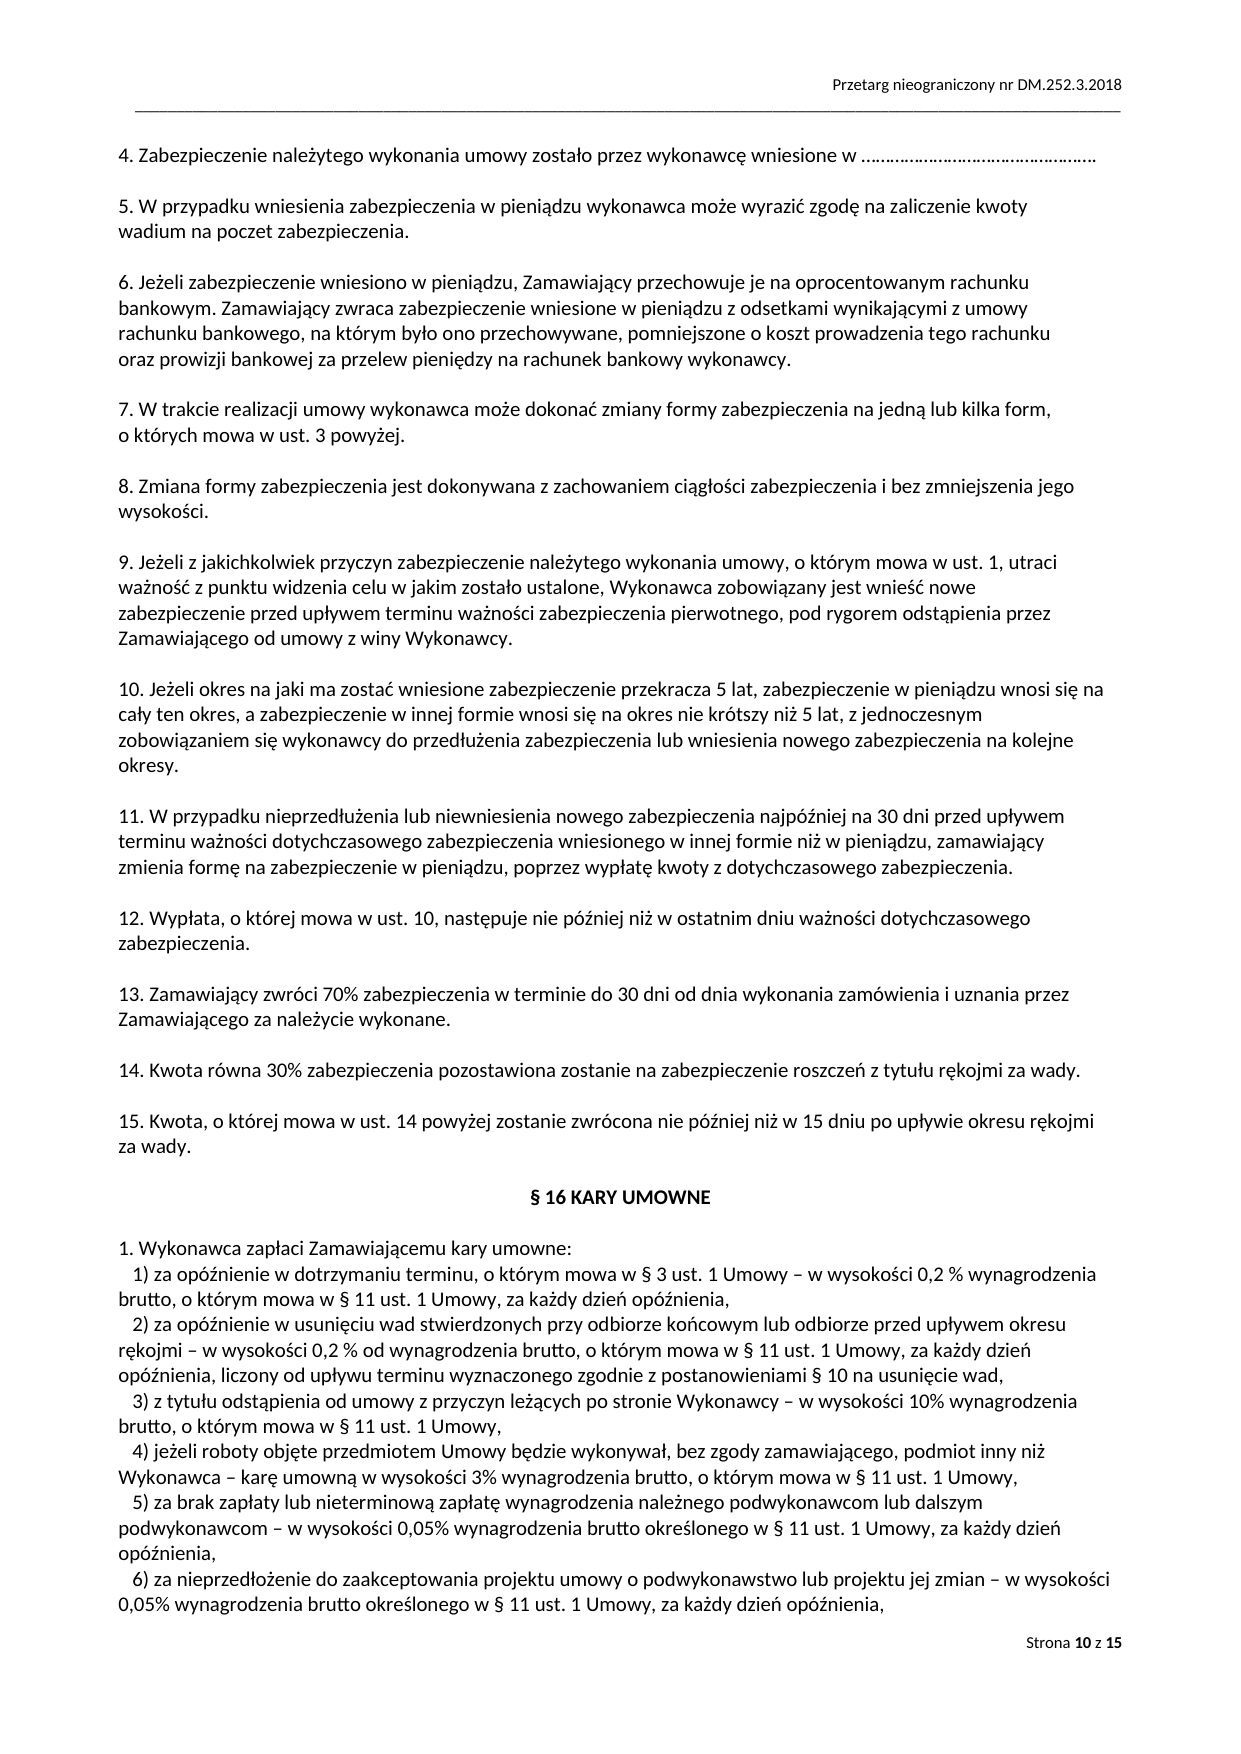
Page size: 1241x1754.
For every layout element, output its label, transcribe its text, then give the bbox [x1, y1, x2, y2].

text 6) za nieprzedłożenie do zaakceptowania projektu umowy o podwykonawstwo lub projektu jej zmian – w wysokości 0,05% wynagrodzenia brutto określonego w § 11 ust. 1 Umowy, za każdy dzień opóźnienia, [118, 1566, 1122, 1617]
text § 16 KARY UMOWNE [118, 1184, 1122, 1210]
text zabezpieczenia. [118, 930, 1122, 956]
text 5. W przypadku wniesienia zabezpieczenia w pieniądzu wykonawca może wyrazić zgodę na zaliczenie kwoty [118, 193, 1122, 219]
text zabezpieczenie przed upływem terminu ważności zabezpieczenia pierwotnego, pod rygorem odstąpienia przez [118, 600, 1122, 625]
text o których mowa w ust. 3 powyżej. [118, 422, 1122, 447]
text Zamawiającego za należycie wykonane. [118, 1007, 1122, 1032]
text Wykonawca – karę umowną w wysokości 3% wynagrodzenia brutto, o którym mowa w § 11 ust. 1 Umowy, [118, 1464, 1122, 1489]
text 1. Wykonawca zapłaci Zamawiającemu kary umowne: [118, 1235, 1122, 1261]
text cały ten okres, a zabezpieczenie w innej formie wnosi się na okres nie krótszy niż 5 lat, z jednoczesnym [118, 702, 1122, 727]
text Zamawiającego od umowy z winy Wykonawcy. [118, 625, 1122, 651]
text rachunku bankowego, na którym było ono przechowywane, pomniejszone o koszt prowadzenia tego rachunku [118, 320, 1122, 346]
text brutto, o którym mowa w § 11 ust. 1 Umowy, [118, 1413, 1122, 1439]
text 11. W przypadku nieprzedłużenia lub niewniesienia nowego zabezpieczenia najpóźniej na 30 dni przed upływem [118, 803, 1122, 829]
text 1) za opóźnienie w dotrzymaniu terminu, o którym mowa w § 3 ust. 1 Umowy – w wysokości 0,2 % wynagrodzenia brutto, o którym mowa w § 11 ust. 1 Umowy, za każdy dzień opóźnienia, [118, 1261, 1122, 1312]
text 8. Zmiana formy zabezpieczenia jest dokonywana z zachowaniem ciągłości zabezpieczenia i bez zmniejszenia jego [118, 473, 1122, 498]
text wysokości. [118, 498, 1122, 524]
text bankowym. Zamawiający zwraca zabezpieczenie wniesione w pieniądzu z odsetkami wynikającymi z umowy [118, 295, 1122, 320]
text 13. Zamawiający zwróci 70% zabezpieczenia w terminie do 30 dni od dnia wykonania zamówienia i uznania przez [118, 981, 1122, 1007]
text zobowiązaniem się wykonawcy do przedłużenia zabezpieczenia lub wniesienia nowego zabezpieczenia na kolejne [118, 727, 1122, 752]
text 4) jeżeli roboty objęte przedmiotem Umowy będzie wykonywał, bez zgody zamawiającego, podmiot inny niż [118, 1439, 1122, 1464]
text 7. W trakcie realizacji umowy wykonawca może dokonać zmiany formy zabezpieczenia na jedną lub kilka form, [118, 397, 1122, 422]
text za wady. [118, 1134, 1122, 1159]
text 15. Kwota, o której mowa w ust. 14 powyżej zostanie zwrócona nie później niż w 15 dniu po upływie okresu rękojmi [118, 1108, 1122, 1134]
text ważność z punktu widzenia celu w jakim zostało ustalone, Wykonawca zobowiązany jest wnieść nowe [118, 574, 1122, 600]
text 5) za brak zapłaty lub nieterminową zapłatę wynagrodzenia należnego podwykonawcom lub dalszym podwykonawcom – w wysokości 0,05% wynagrodzenia brutto określonego w § 11 ust. 1 Umowy, za każdy dzień opóźnienia, [118, 1489, 1122, 1566]
text 14. Kwota równa 30% zabezpieczenia pozostawiona zostanie na zabezpieczenie roszczeń z tytułu rękojmi za wady. [118, 1057, 1122, 1083]
text 10. Jeżeli okres na jaki ma zostać wniesione zabezpieczenie przekracza 5 lat, zabezpieczenie w pieniądzu wnosi się na [118, 676, 1122, 702]
text 4. Zabezpieczenie należytego wykonania umowy zostało przez wykonawcę wniesione w …………………………………………. [118, 142, 1122, 168]
text 9. Jeżeli z jakichkolwiek przyczyn zabezpieczenie należytego wykonania umowy, o którym mowa w ust. 1, utraci [118, 549, 1122, 574]
text 2) za opóźnienie w usunięciu wad stwierdzonych przy odbiorze końcowym lub odbiorze przed upływem okresu rękojmi – w wysokości 0,2 % od wynagrodzenia brutto, o którym mowa w § 11 ust. 1 Umowy, za każdy dzień opóźnienia, liczony od upływu terminu wyznaczonego zgodnie z postanowieniami § 10 na usunięcie wad, [118, 1312, 1122, 1388]
text 12. Wypłata, o której mowa w ust. 10, następuje nie później niż w ostatnim dniu ważności dotychczasowego [118, 905, 1122, 930]
text wadium na poczet zabezpieczenia. [118, 219, 1122, 244]
text terminu ważności dotychczasowego zabezpieczenia wniesionego w innej formie niż w pieniądzu, zamawiający [118, 829, 1122, 854]
text 3) z tytułu odstąpienia od umowy z przyczyn leżących po stronie Wykonawcy – w wysokości 10% wynagrodzenia [118, 1388, 1122, 1413]
text oraz prowizji bankowej za przelew pieniędzy na rachunek bankowy wykonawcy. [118, 346, 1122, 371]
text zmienia formę na zabezpieczenie w pieniądzu, poprzez wypłatę kwoty z dotychczasowego zabezpieczenia. [118, 854, 1122, 879]
text okresy. [118, 752, 1122, 778]
text 6. Jeżeli zabezpieczenie wniesiono w pieniądzu, Zamawiający przechowuje je na oprocentowanym rachunku [118, 269, 1122, 295]
